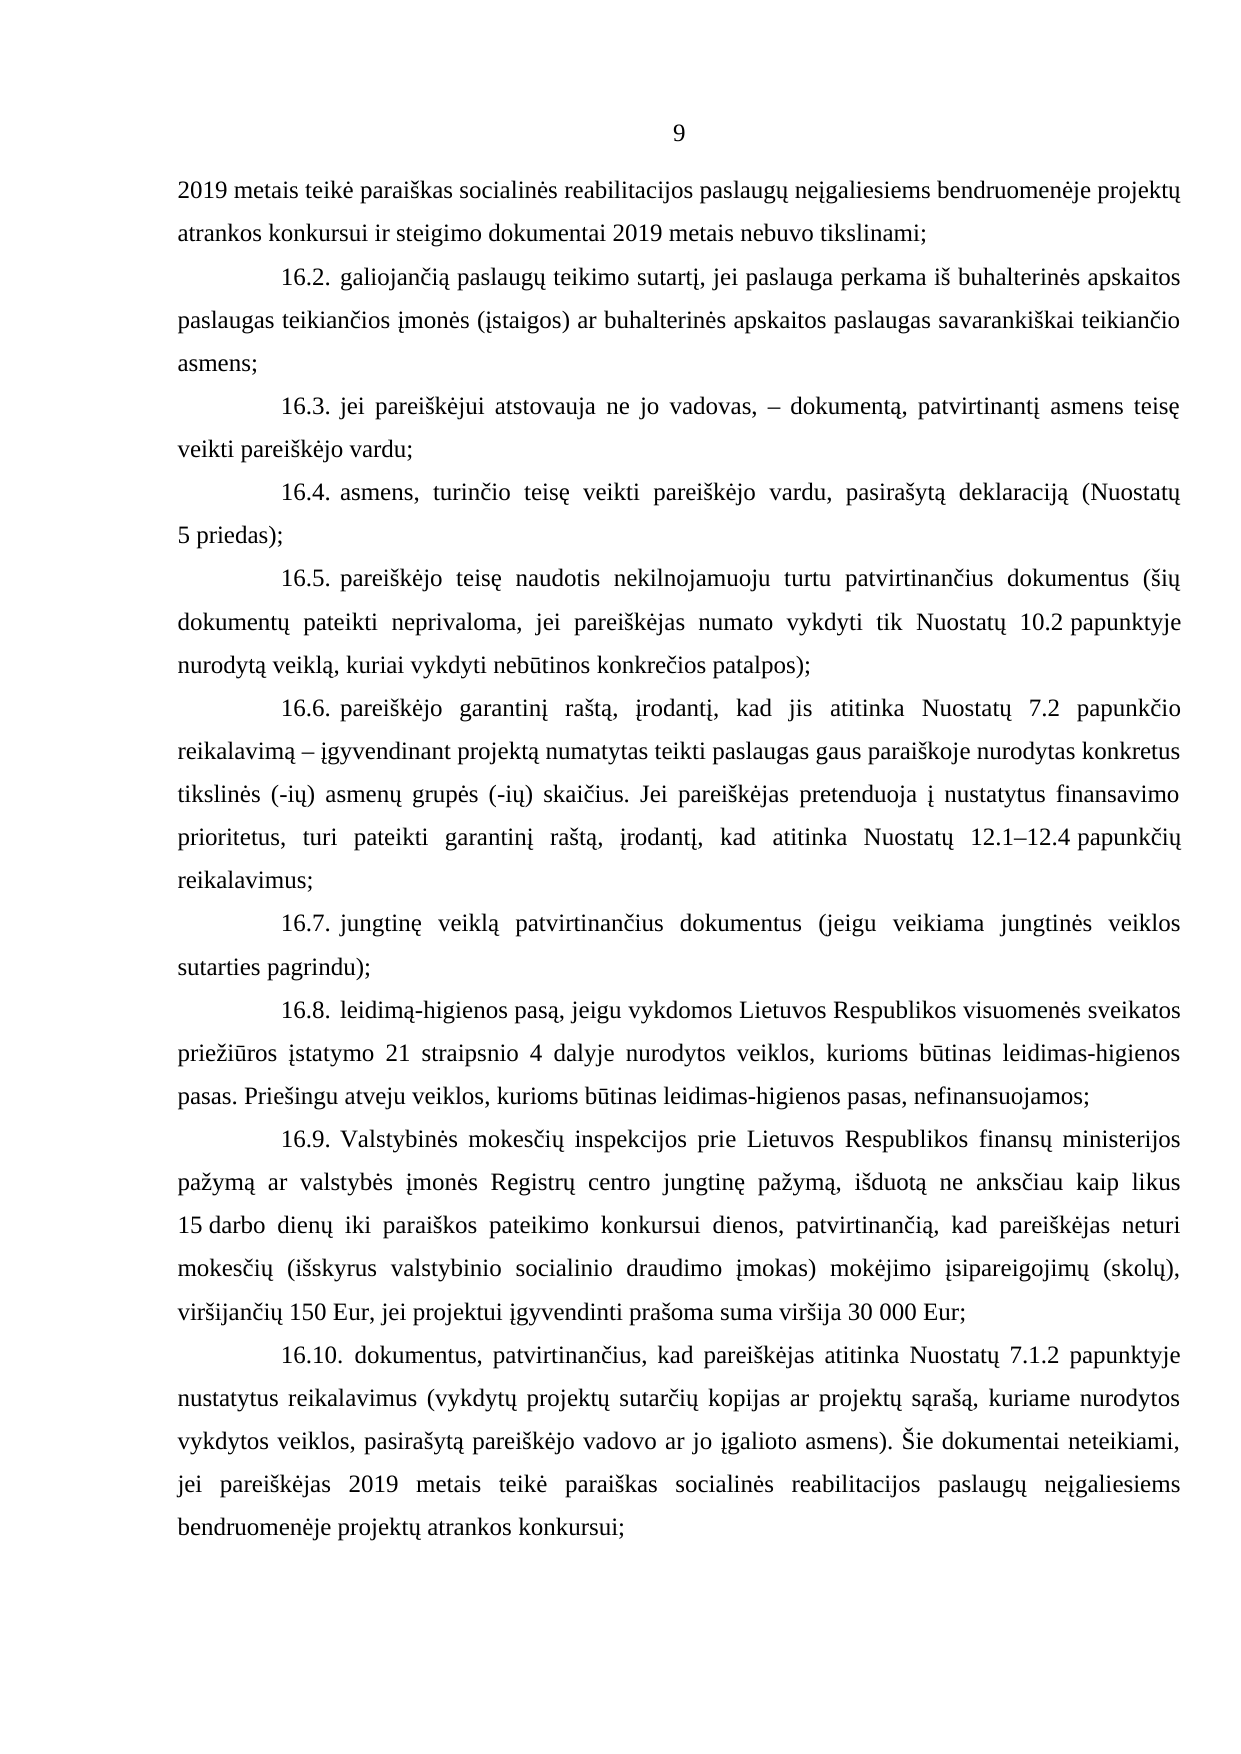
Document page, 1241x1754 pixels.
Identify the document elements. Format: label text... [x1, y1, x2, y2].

text 16.9. Valstybinės mokesčių inspekcijos prie Lietuvos Respublikos finansų ministerijos pažymą ar valstybės įmonės Registrų centro jungtinę pažymą, išduotą ne anksčiau kaip likus 15 darbo dienų iki paraiškos pateikimo konkursui dienos, patvirtinančią, kad pareiškėjas neturi mokesčių (išskyrus valstybinio socialinio draudimo įmokas) mokėjimo įsipareigojimų (skolų), viršijančių 150 Eur, jei projektui įgyvendinti prašoma suma viršija 30 000 Eur; [177, 1124, 1181, 1325]
text 16.6. pareiškėjo garantinį raštą, įrodantį, kad jis atitinka Nuostatų 7.2 papunkčio reikalavimą – įgyvendinant projektą numatytas teikti paslaugas gaus paraiškoje nurodytas konkretus tikslinės (-ių) asmenų grupės (-ių) skaičius. Jei pareiškėjas pretenduoja į nustatytus finansavimo prioritetus, turi pateikti garantinį raštą, įrodantį, kad atitinka Nuostatų 12.1–12.4 papunkčių reikalavimus; [177, 693, 1181, 894]
text 2019 metais teikė paraiškas socialinės reabilitacijos paslaugų neįgaliesiems bendruomenėje projektų atrankos konkursui ir steigimo dokumentai 2019 metais nebuvo tikslinami; [177, 175, 1181, 247]
text 16.5. pareiškėjo teisę naudotis nekilnojamuoju turtu patvirtinančius dokumentus (šių dokumentų pateikti neprivaloma, jei pareiškėjas numato vykdyti tik Nuostatų 10.2 papunktyje nurodytą veiklą, kuriai vykdyti nebūtinos konkrečios patalpos); [177, 563, 1181, 678]
text 16.7. jungtinę veiklą patvirtinančius dokumentus (jeigu veikiama jungtinės veiklos sutarties pagrindu); [177, 908, 1181, 980]
text 16.2. galiojančią paslaugų teikimo sutartį, jei paslauga perkama iš buhalterinės apskaitos paslaugas teikiančios įmonės (įstaigos) ar buhalterinės apskaitos paslaugas savarankiškai teikiančio asmens; [177, 262, 1181, 377]
text 16.3. jei pareiškėjui atstovauja ne jo vadovas, – dokumentą, patvirtinantį asmens teisę veikti pareiškėjo vardu; [177, 391, 1181, 463]
text 16.10. dokumentus, patvirtinančius, kad pareiškėjas atitinka Nuostatų 7.1.2 papunktyje nustatytus reikalavimus (vykdytų projektų sutarčių kopijas ar projektų sąrašą, kuriame nurodytos vykdytos veiklos, pasirašytą pareiškėjo vadovo ar jo įgalioto asmens). Šie dokumentai neteikiami, jei pareiškėjas 2019 metais teikė paraiškas socialinės reabilitacijos paslaugų neįgaliesiems bendruomenėje projektų atrankos konkursui; [177, 1340, 1181, 1541]
text 16.4. asmens, turinčio teisę veikti pareiškėjo vardu, pasirašytą deklaraciją (Nuostatų 5 priedas); [177, 477, 1181, 549]
text 16.8. leidimą-higienos pasą, jeigu vykdomos Lietuvos Respublikos visuomenės sveikatos priežiūros įstatymo 21 straipsnio 4 dalyje nurodytos veiklos, kurioms būtinas leidimas-higienos pasas. Priešingu atveju veiklos, kurioms būtinas leidimas-higienos pasas, nefinansuojamos; [177, 995, 1181, 1110]
